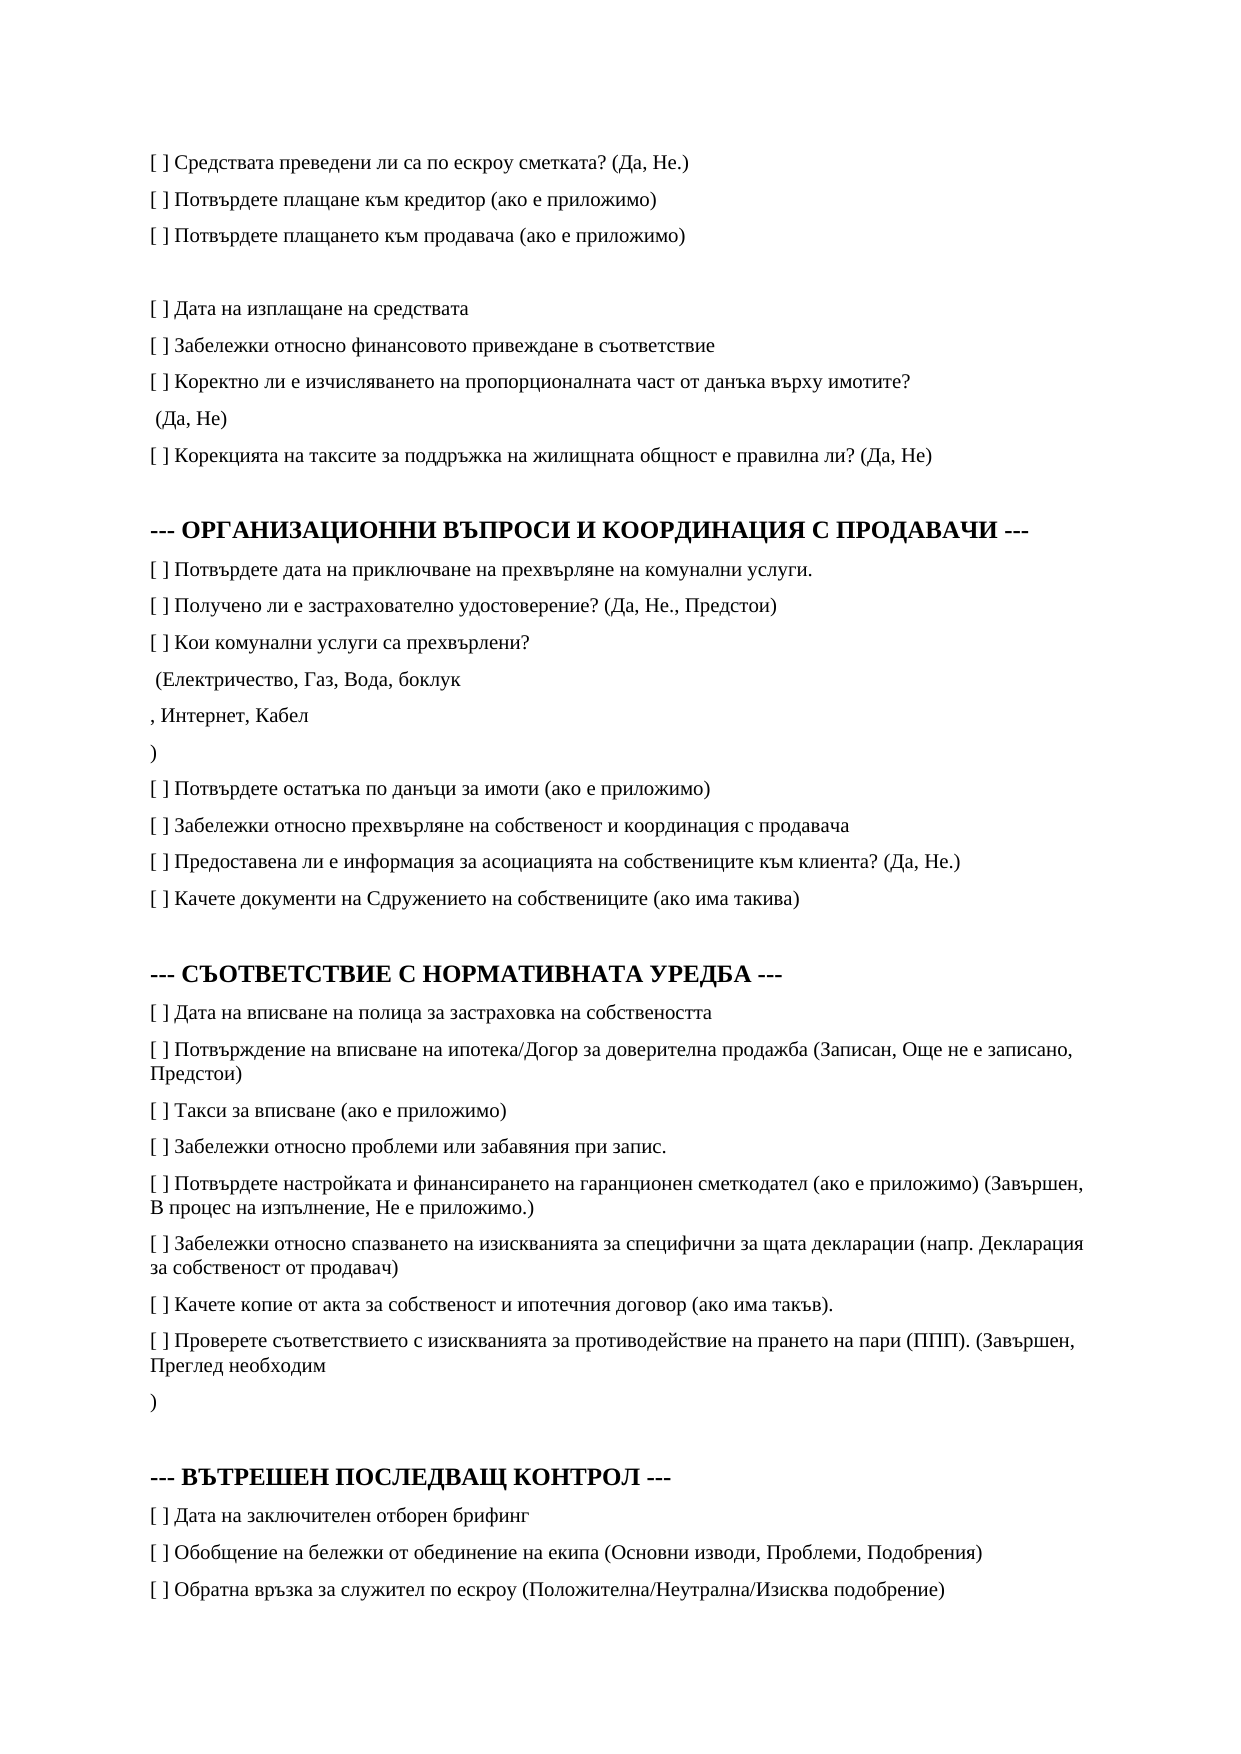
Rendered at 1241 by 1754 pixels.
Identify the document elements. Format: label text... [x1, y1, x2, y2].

text [ ] Забележки относно финансовото привеждане в съответствие [150, 333, 1090, 357]
text [ ] Потвърдете плащането към продавача (ако е приложимо) [150, 223, 1090, 247]
text [ ] Забележки относно спазването на изискванията за специфични за щата декларации (напр. Декларация за собственост от продавач) [150, 1231, 1090, 1279]
text [ ] Потвърдете дата на приключване на прехвърляне на комунални услуги. [150, 557, 1090, 581]
text [ ] Такси за вписване (ако е приложимо) [150, 1097, 1090, 1122]
text [ ] Кои комунални услуги са прехвърлени? [150, 630, 1090, 654]
text , Интернет, Кабел [150, 703, 1090, 727]
text --- ОРГАНИЗАЦИОННИ ВЪПРОСИ И КООРДИНАЦИЯ С ПРОДАВАЧИ --- [150, 516, 1090, 544]
text [ ] Обратна връзка за служител по ескроу (Положителна/Неутрална/Изисква подобрение) [150, 1577, 1090, 1601]
text [ ] Качете документи на Сдружението на собствениците (ако има такива) [150, 886, 1090, 910]
text [ ] Средствата преведени ли са по ескроу сметката? (Да, Не.) [150, 150, 1090, 174]
text [ ] Забележки относно проблеми или забавяния при запис. [150, 1134, 1090, 1158]
text [ ] Коректно ли е изчисляването на пропорционалната част от данъка върху имотите? [150, 369, 1090, 393]
text [ ] Потвърдете плащане към кредитор (ако е приложимо) [150, 187, 1090, 211]
text [ ] Забележки относно прехвърляне на собственост и координация с продавача [150, 813, 1090, 837]
text [ ] Потвърдете настройката и финансирането на гаранционен сметкодател (ако е приложимо) (Завършен, В процес на изпълнение, Не е приложимо.) [150, 1171, 1090, 1219]
text [ ] Дата на изплащане на средствата [150, 296, 1090, 320]
text [ ] Проверете съответствието с изискванията за противодействие на прането на пари (ППП). (Завършен, Преглед необходим [150, 1328, 1090, 1377]
text [ ] Потвърдете остатъка по данъци за имоти (ако е приложимо) [150, 776, 1090, 800]
text ) [150, 1389, 1090, 1413]
text [ ] Предоставена ли е информация за асоциацията на собствениците към клиента? (Да, Не.) [150, 849, 1090, 873]
text [ ] Получено ли е застрахователно удостоверение? (Да, Не., Предстои) [150, 593, 1090, 617]
text --- ВЪТРЕШЕН ПОСЛЕДВАЩ КОНТРОЛ --- [150, 1462, 1090, 1491]
text --- СЪОТВЕТСТВИЕ С НОРМАТИВНАТА УРЕДБА --- [150, 959, 1090, 988]
text [ ] Потвърждение на вписване на ипотека/Догор за доверителна продажба (Записан, Още не е записано, Предстои) [150, 1037, 1090, 1085]
text [ ] Дата на заключителен отборeн брифинг [150, 1503, 1090, 1527]
text (Да, Не) [150, 406, 1090, 430]
text ) [150, 740, 1090, 764]
text (Електричество, Газ, Вода, боклук [150, 667, 1090, 691]
text [ ] Качете копие от акта за собственост и ипотечния договор (ако има такъв). [150, 1292, 1090, 1316]
text [ ] Дата на вписване на полица за застраховка на собствеността [150, 1000, 1090, 1024]
text [ ] Корекцията на таксите за поддръжка на жилищната общност е правилна ли? (Да, Не) [150, 442, 1090, 467]
text [ ] Обобщение на бележки от обединение на екипа (Основни изводи, Проблеми, Подобрения) [150, 1540, 1090, 1564]
